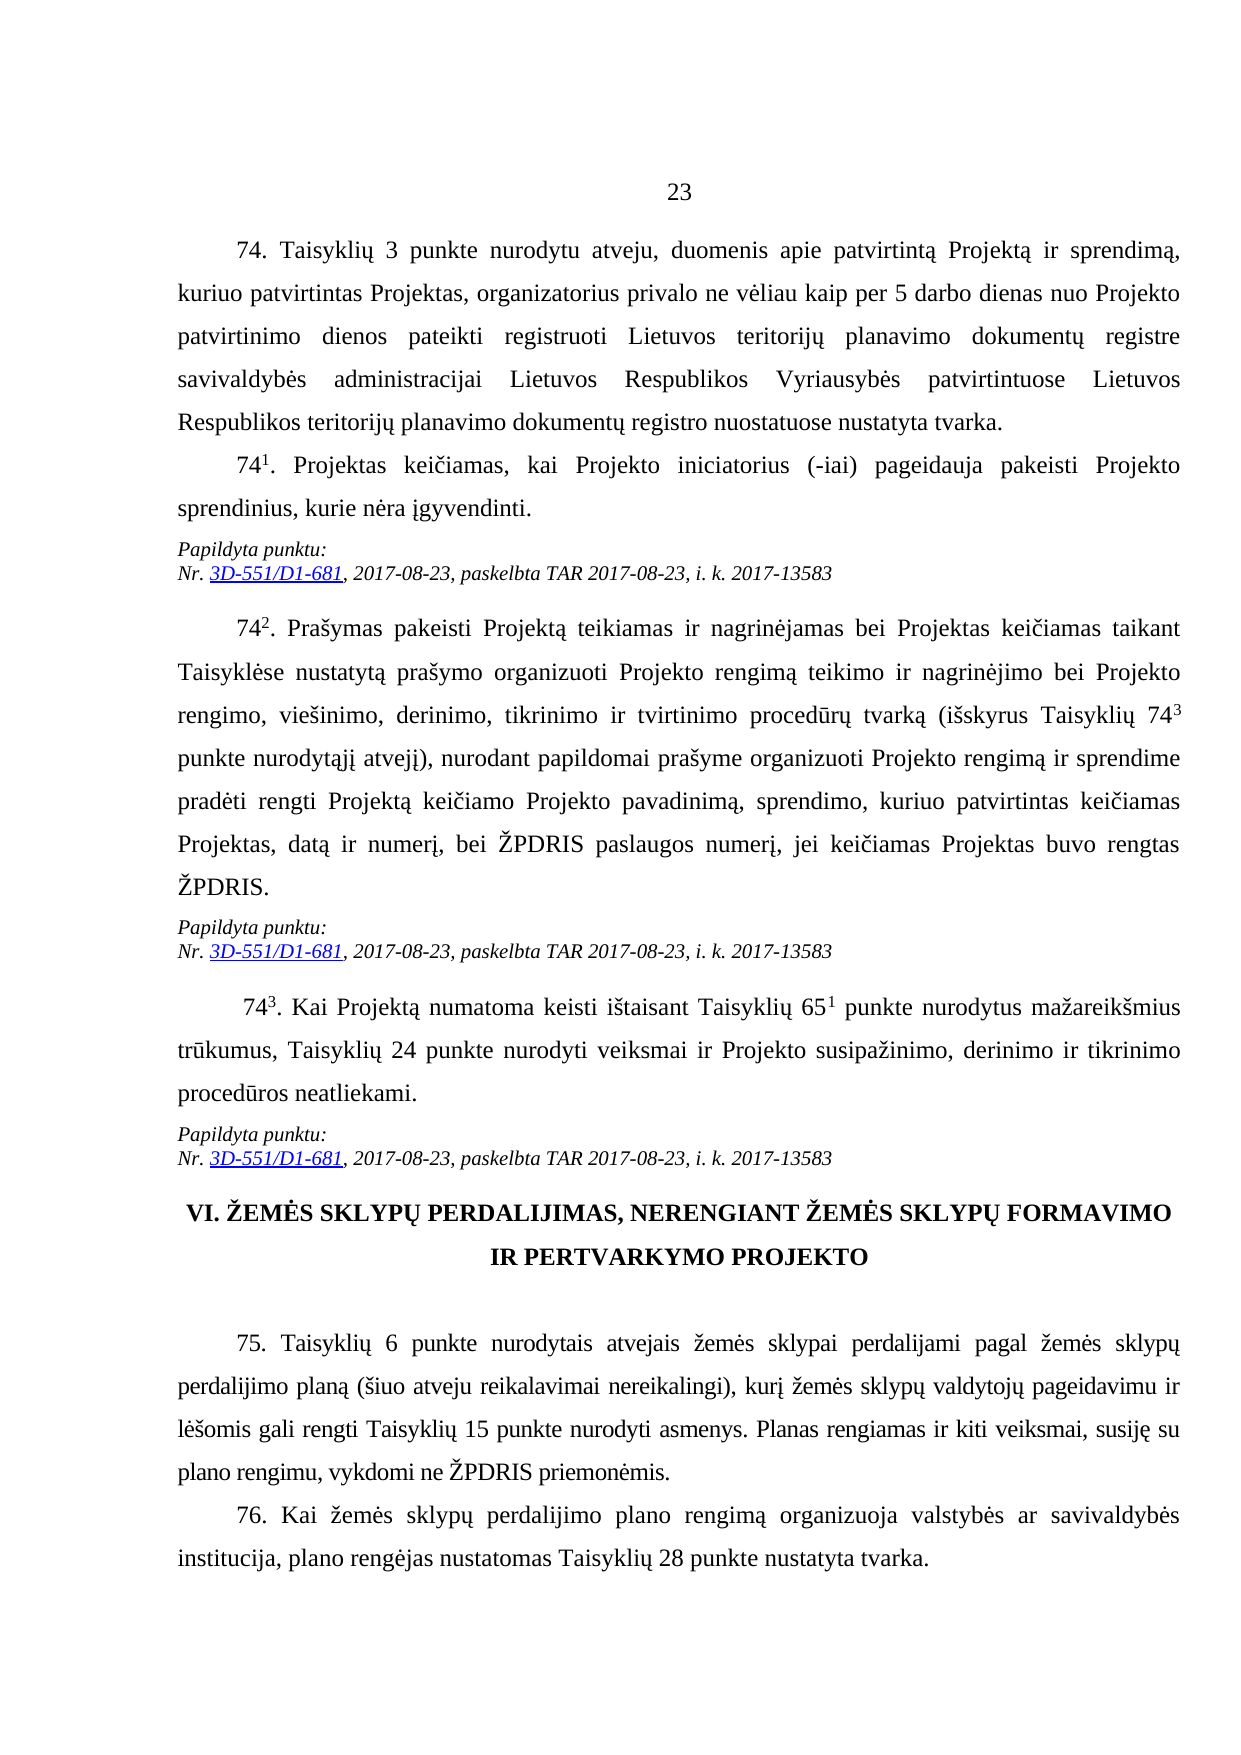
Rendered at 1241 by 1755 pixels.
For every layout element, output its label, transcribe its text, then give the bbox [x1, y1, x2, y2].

text 75. Taisyklių 6 punkte nurodytais atvejais žemės sklypai perdalijami pagal žemės sklypų perdalijimo planą (šiuo atveju reikalavimai nereikalingi), kurį žemės sklypų valdytojų pageidavimu ir lėšomis gali rengti Taisyklių 15 punkte nurodyti asmenys. Planas rengiamas ir kiti veiksmai, susiję su plano rengimu, vykdomi ne ŽPDRIS priemonėmis. [177, 1328, 1181, 1486]
text 74. Taisyklių 3 punkte nurodytu atveju, duomenis apie patvirtintą Projektą ir sprendimą, kuriuo patvirtintas Projektas, organizatorius privalo ne vėliau kaip per 5 darbo dienas nuo Projekto patvirtinimo dienos pateikti registruoti Lietuvos teritorijų planavimo dokumentų registre savivaldybės administracijai Lietuvos Respublikos Vyriausybės patvirtintuose Lietuvos Respublikos teritorijų planavimo dokumentų registro nuostatuose nustatyta tvarka. [177, 235, 1181, 436]
text Papildyta punktu: [177, 537, 1181, 561]
text Nr. 3D-551/D1-681, 2017-08-23, paskelbta TAR 2017-08-23, i. k. 2017-13583 [177, 939, 1181, 963]
text 76. Kai žemės sklypų perdalijimo plano rengimą organizuoja valstybės ar savivaldybės institucija, plano rengėjas nustatomas Taisyklių 28 punkte nustatyta tvarka. [177, 1500, 1181, 1572]
text 741. Projektas keičiamas, kai Projekto iniciatorius (-iai) pageidauja pakeisti Projekto sprendinius, kurie nėra įgyvendinti. [177, 450, 1181, 522]
text Papildyta punktu: [177, 915, 1181, 939]
text Nr. 3D-551/D1-681, 2017-08-23, paskelbta TAR 2017-08-23, i. k. 2017-13583 [177, 1146, 1181, 1170]
text 743. Kai Projektą numatoma keisti ištaisant Taisyklių 651 punkte nurodytus mažareikšmius trūkumus, Taisyklių 24 punkte nurodyti veiksmai ir Projekto susipažinimo, derinimo ir tikrinimo procedūros neatliekami. [177, 992, 1181, 1107]
text Nr. 3D-551/D1-681, 2017-08-23, paskelbta TAR 2017-08-23, i. k. 2017-13583 [177, 561, 1181, 585]
text 742. Prašymas pakeisti Projektą teikiamas ir nagrinėjamas bei Projektas keičiamas taikant Taisyklėse nustatytą prašymo organizuoti Projekto rengimą teikimo ir nagrinėjimo bei Projekto rengimo, viešinimo, derinimo, tikrinimo ir tvirtinimo procedūrų tvarką (išskyrus Taisyklių 743 punkte nurodytąjį atvejį), nurodant papildomai prašyme organizuoti Projekto rengimą ir sprendime pradėti rengti Projektą keičiamo Projekto pavadinimą, sprendimo, kuriuo patvirtintas keičiamas Projektas, datą ir numerį, bei ŽPDRIS paslaugos numerį, jei keičiamas Projektas buvo rengtas ŽPDRIS. [177, 613, 1181, 901]
text VI. ŽEMĖS SKLYPŲ PERDALIJIMAS, NERENGIANT ŽEMĖS SKLYPŲ FORMAVIMO IR PERTVARKYMO PROJEKTO [177, 1198, 1181, 1270]
text Papildyta punktu: [177, 1122, 1181, 1146]
